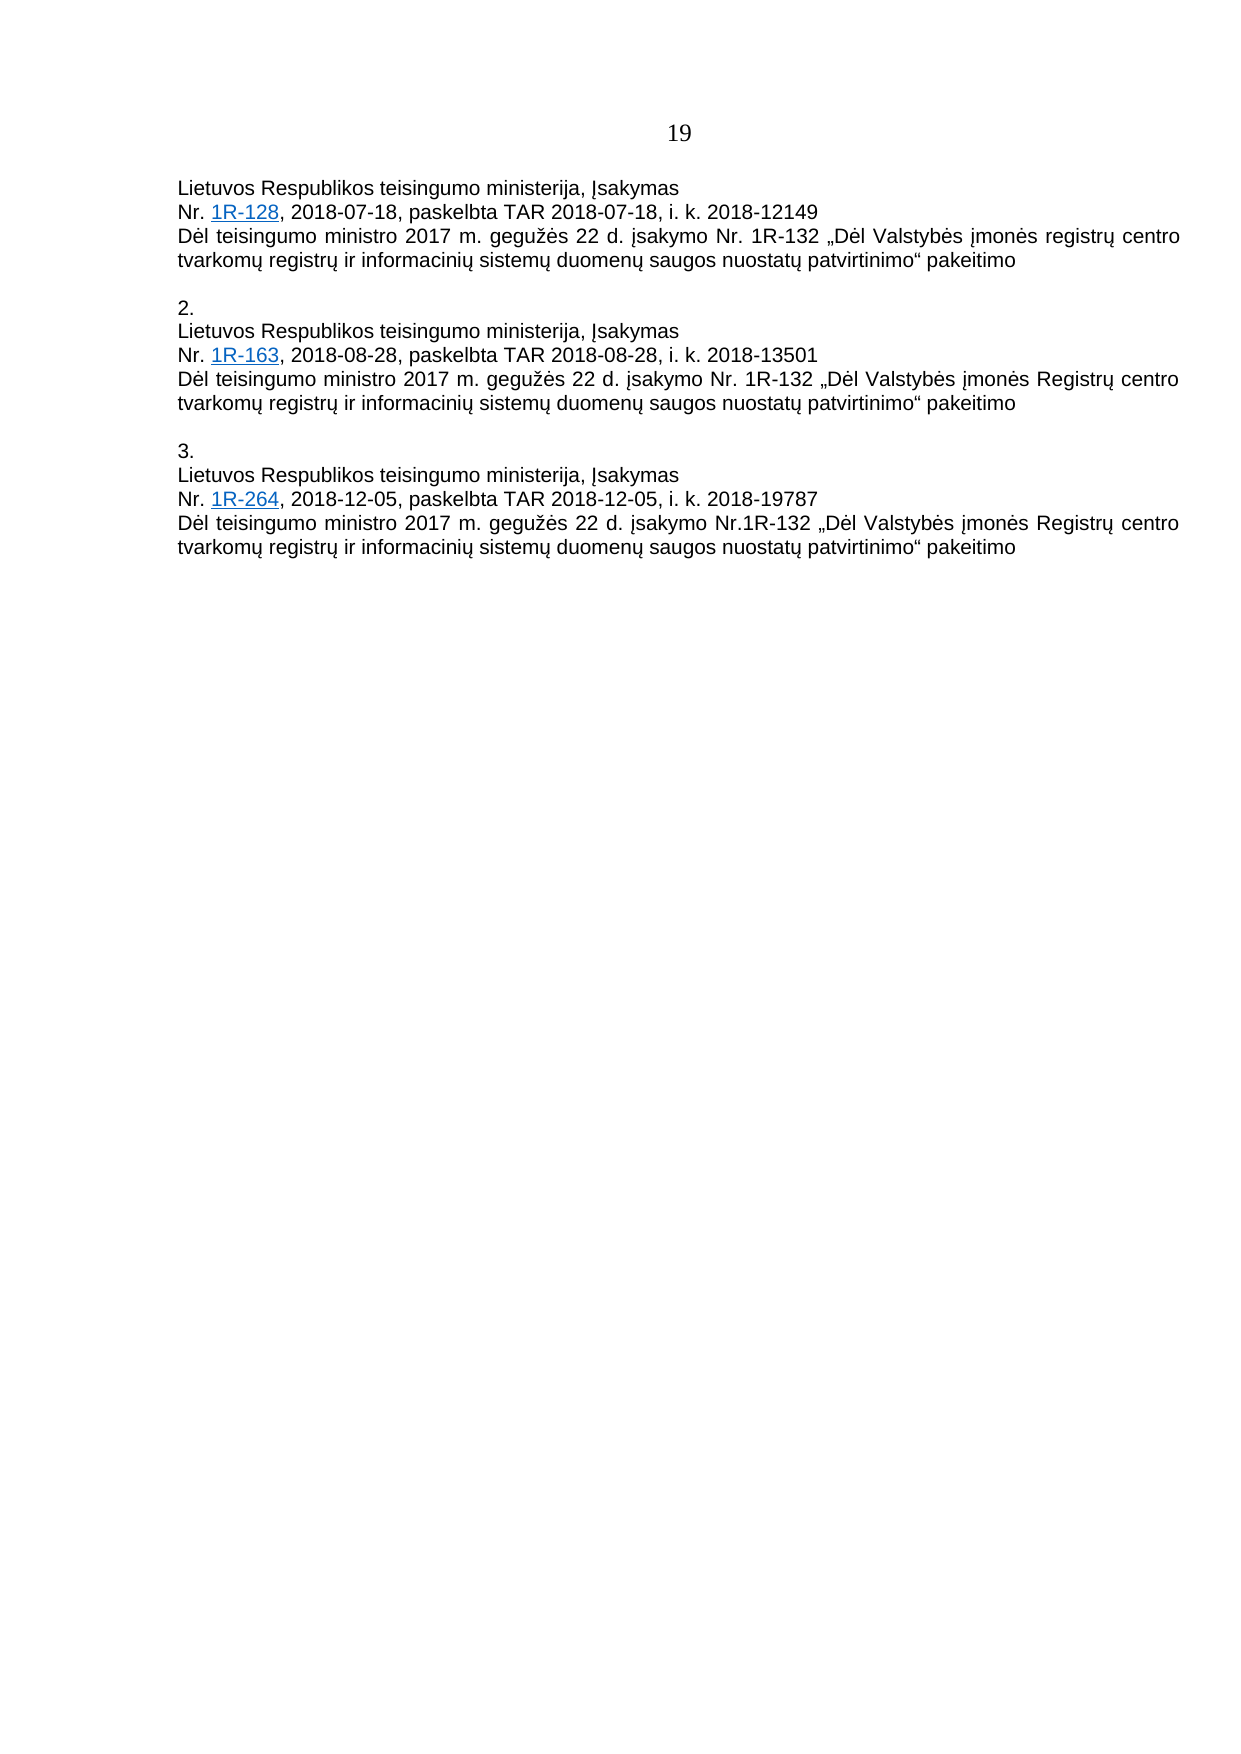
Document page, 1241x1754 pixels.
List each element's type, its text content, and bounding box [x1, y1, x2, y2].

text Nr. 1R-163, 2018-08-28, paskelbta TAR 2018-08-28, i. k. 2018-13501 [177, 343, 1181, 367]
text Dėl teisingumo ministro 2017 m. gegužės 22 d. įsakymo Nr. 1R-132 „Dėl Valstybės įmonės registrų centro tvarkomų registrų ir informacinių sistemų duomenų saugos nuostatų patvirtinimo“ pakeitimo [177, 223, 1181, 271]
text Lietuvos Respublikos teisingumo ministerija, Įsakymas [177, 319, 1181, 343]
text Nr. 1R-264, 2018-12-05, paskelbta TAR 2018-12-05, i. k. 2018-19787 [177, 487, 1181, 511]
text 3. [177, 439, 1181, 463]
text Dėl teisingumo ministro 2017 m. gegužės 22 d. įsakymo Nr. 1R-132 „Dėl Valstybės įmonės Registrų centro tvarkomų registrų ir informacinių sistemų duomenų saugos nuostatų patvirtinimo“ pakeitimo [177, 367, 1181, 415]
text Lietuvos Respublikos teisingumo ministerija, Įsakymas [177, 463, 1181, 487]
text Lietuvos Respublikos teisingumo ministerija, Įsakymas [177, 176, 1181, 199]
text Nr. 1R-128, 2018-07-18, paskelbta TAR 2018-07-18, i. k. 2018-12149 [177, 199, 1181, 223]
text 2. [177, 295, 1181, 319]
text Dėl teisingumo ministro 2017 m. gegužės 22 d. įsakymo Nr.1R-132 „Dėl Valstybės įmonės Registrų centro tvarkomų registrų ir informacinių sistemų duomenų saugos nuostatų patvirtinimo“ pakeitimo [177, 511, 1181, 559]
